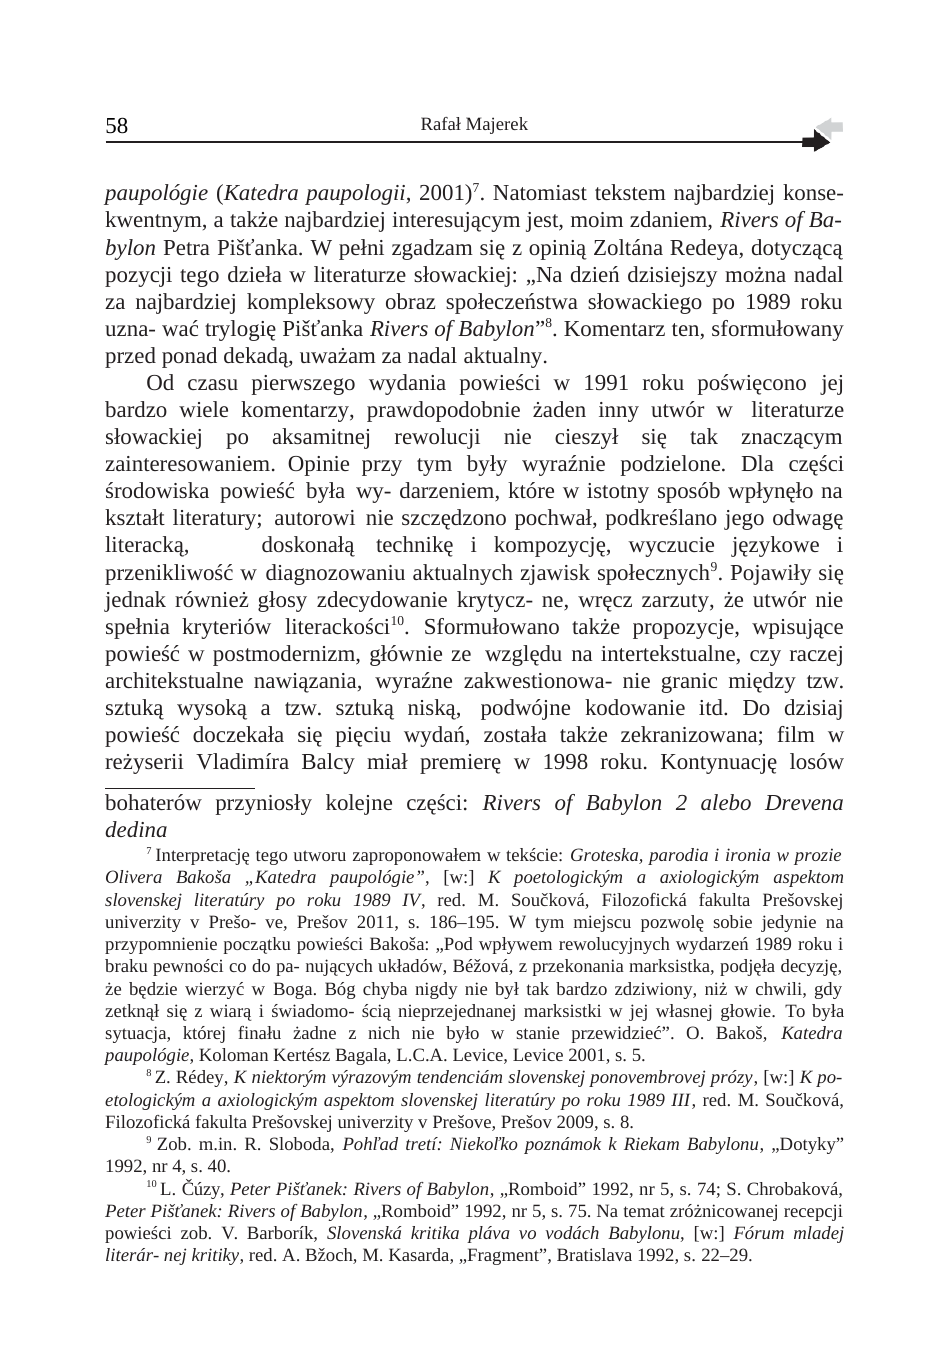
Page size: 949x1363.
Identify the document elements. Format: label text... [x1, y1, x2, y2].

text Od czasu pierwszego wydania powieści w 1991 roku poświęcono jej bardzo wiele komentarzy, prawdopodobnie żaden inny utwór w literaturze słowackiej po aksamitnej rewolucji nie cieszył się tak znaczącym zainteresowaniem. Opinie przy tym były wyraźnie podzielone. Dla części środowiska powieść była wy- darzeniem, które w istotny sposób wpłynęło na kształt literatury; autorowi nie szczędzono pochwał, podkreślano jego odwagę literacką, doskonałą technikę i kompozycję, wyczucie językowe i przenikliwość w diagnozowaniu aktualnych zjawisk społecznych9. Pojawiły się jednak również głosy zdecydowanie krytycz- ne, wręcz zarzuty, że utwór nie spełnia kryteriów literackości10. Sformułowano także propozycje, wpisujące powieść w postmodernizm, głównie ze względu na intertekstualne, czy raczej architekstualne nawiązania, wyraźne zakwestionowa- nie granic między tzw. sztuką wysoką a tzw. sztuką niską, podwójne kodowanie itd. Do dzisiaj powieść doczekała się pięciu wydań, została także zekranizowana; film w reżyserii Vladimíra Balcy miał premierę w 1998 roku. Kontynuację losów bohaterów przyniosły kolejne części: Rivers of Babylon 2 alebo Drevena dedina [105, 369, 844, 842]
text paupológie (Katedra paupologii, 2001)7. Natomiast tekstem najbardziej konse- kwentnym, a także najbardziej interesującym jest, moim zdaniem, Rivers of Ba- bylon Petra Pišťanka. W pełni zgadzam się z opinią Zoltána Redeya, dotyczącą pozycji tego dzieła w literaturze słowackiej: „Na dzień dzisiejszy można nadal za najbardziej kompleksowy obraz społeczeństwa słowackiego po 1989 roku uzna- wać trylogię Pišťanka Rivers of Babylon”8. Komentarz ten, sformułowany przed ponad dekadą, uważam za nadal aktualny. [105, 179, 844, 368]
text 7 Interpretację tego utworu zaproponowałem w tekście: Groteska, parodia i ironia w prozie Olivera Bakoša „Katedra paupológie”, [w:] K poetologickým a axiologickým aspektom slovenskej literatúry po roku 1989 IV, red. M. Součková, Filozofická fakulta Prešovskej univerzity v Prešo- ve, Prešov 2011, s. 186–195. W tym miejscu pozwolę sobie jedynie na przypomnienie początku powieści Bakoša: „Pod wpływem rewolucyjnych wydarzeń 1989 roku i braku pewności co do pa- nujących układów, Béžová, z przekonania marksistka, podjęła decyzję, że będzie wierzyć w Boga. Bóg chyba nigdy nie był tak bardzo zdziwiony, niż w chwili, gdy zetknął się z wiarą i świadomo- ścią nieprzejednanej marksistki w jej własnej głowie. To była sytuacja, której finału żadne z nich nie było w stanie przewidzieć”. O. Bakoš, Katedra paupológie, Koloman Kertész Bagala, L.C.A. Levice, Levice 2001, s. 5. [105, 844, 844, 1066]
picture [802, 117, 843, 152]
text 9 Zob. m.in. R. Sloboda, Pohľad tretí: Niekoľko poznámok k Riekam Babylonu, „Dotyky” 1992, nr 4, s. 40. [105, 1133, 844, 1177]
text 10 L. Čúzy, Peter Pišťanek: Rivers of Babylon, „Romboid” 1992, nr 5, s. 74; S. Chrobaková, Peter Pišťanek: Rivers of Babylon, „Romboid” 1992, nr 5, s. 75. Na temat zróżnicowanej recepcji powieści zob. V. Barborík, Slovenská kritika pláva vo vodách Babylonu, [w:] Fórum mladej literár- nej kritiky, red. A. Bžoch, M. Kasarda, „Fragment”, Bratislava 1992, s. 22–29. [105, 1177, 844, 1266]
text 8 Z. Rédey, K niektorým výrazovým tendenciám slovenskej ponovembrovej prózy, [w:] K po- etologickým a axiologickým aspektom slovenskej literatúry po roku 1989 III, red. M. Součková, Filozofická fakulta Prešovskej univerzity v Prešove, Prešov 2009, s. 8. [105, 1066, 844, 1132]
